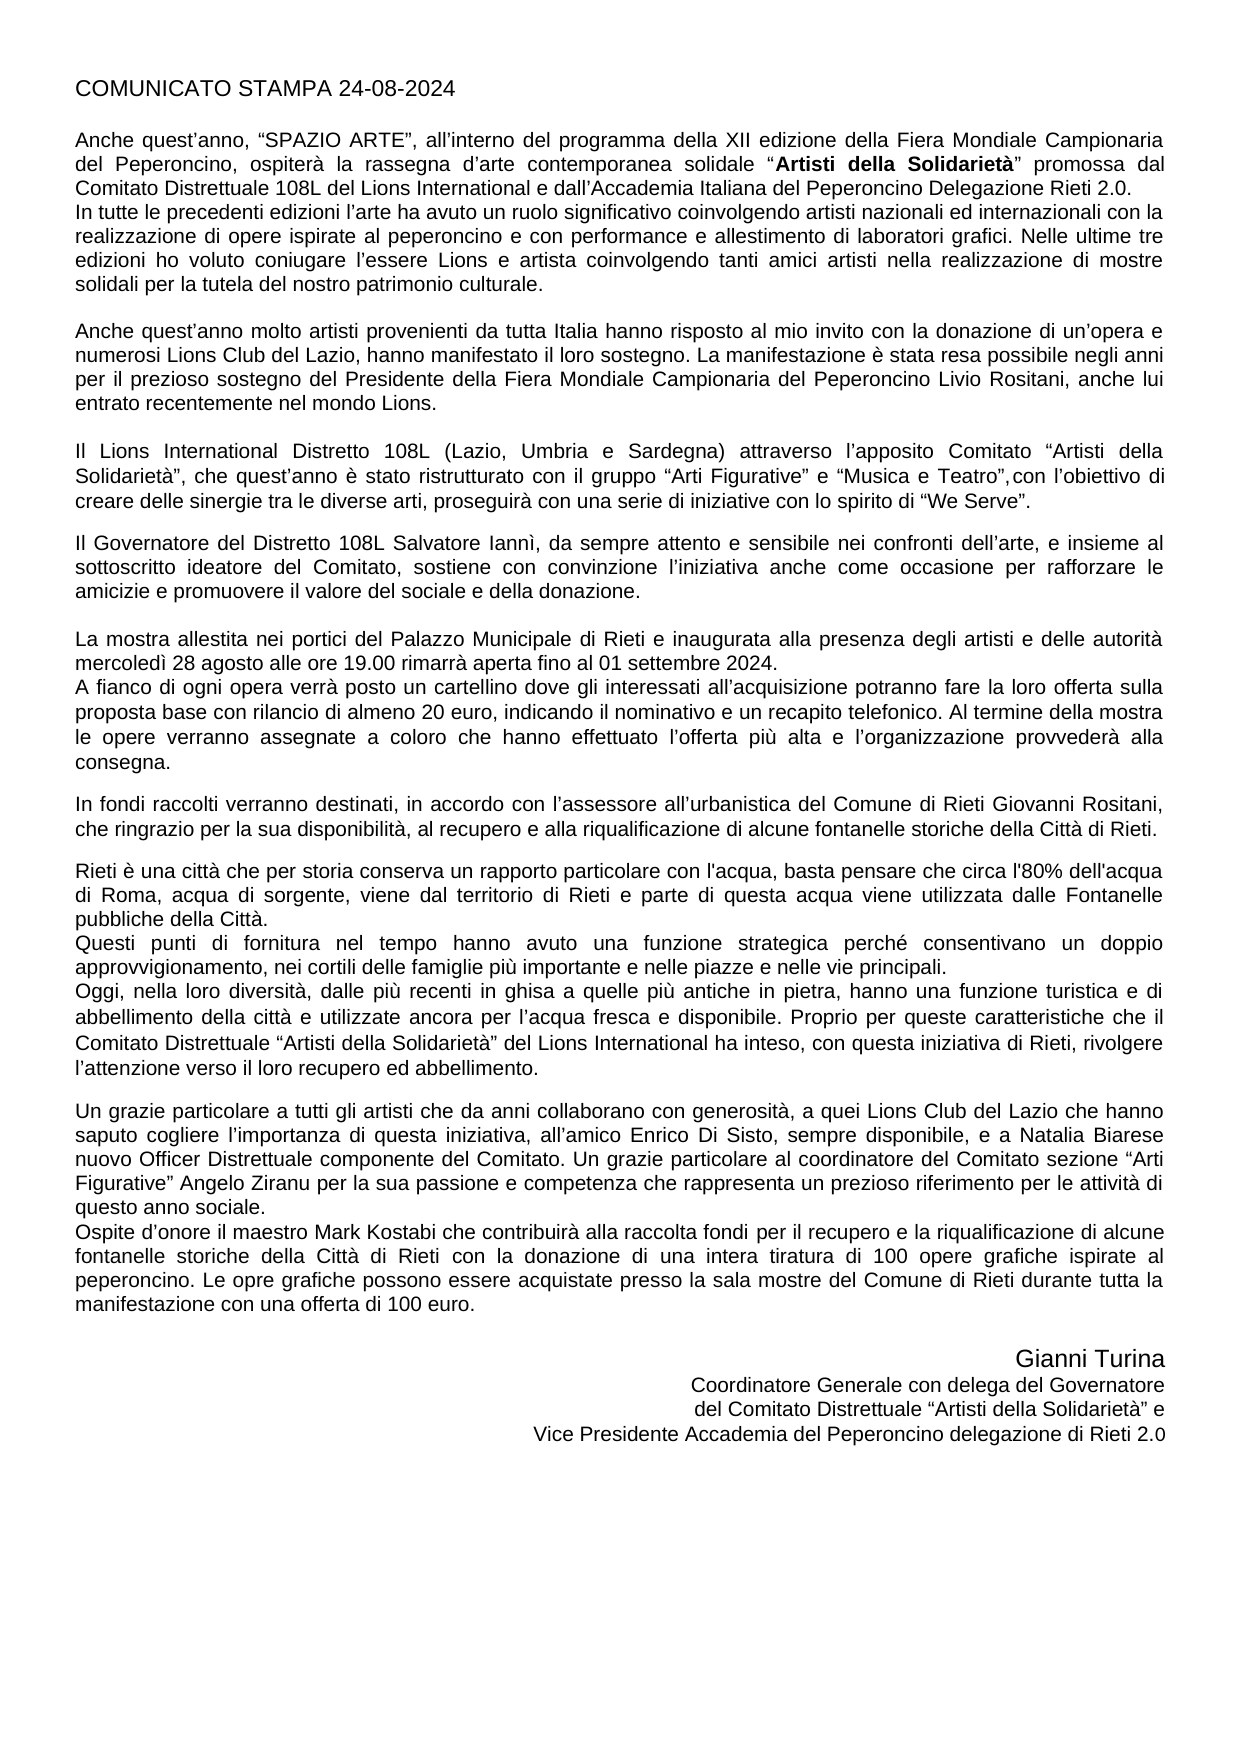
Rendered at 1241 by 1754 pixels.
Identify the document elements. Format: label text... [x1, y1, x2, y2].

text Coordinatore Generale con delega del Governatore [75, 1373, 1165, 1397]
text A fianco di ogni opera verrà posto un cartellino dove gli interessati all’acquisizione potranno fare la loro offerta sulla proposta base con rilancio di almeno 20 euro, indicando il nominativo e un recapito telefonico. Al termine della mostra le opere verranno assegnate a coloro che hanno effettuato l’offerta più alta e l’organizzazione provvederà alla consegna. [75, 675, 1165, 774]
text Anche quest’anno molto artisti provenienti da tutta Italia hanno risposto al mio invito con la donazione di un’opera e numerosi Lions Club del Lazio, hanno manifestato il loro sostegno. La manifestazione è stata resa possibile negli anni per il prezioso sostegno del Presidente della Fiera Mondiale Campionaria del Peperoncino Livio Rositani, anche lui entrato recentemente nel mondo Lions. [75, 319, 1165, 415]
text Oggi, nella loro diversità, dalle più recenti in ghisa a quelle più antiche in pietra, hanno una funzione turistica e di abbellimento della città e utilizzate ancora per l’acqua fresca e disponibile. Proprio per queste caratteristiche che il Comitato Distrettuale “Artisti della Solidarietà” del Lions International ha inteso, con questa iniziativa di Rieti, rivolgere l’attenzione verso il loro recupero ed abbellimento. [75, 979, 1165, 1080]
text Il Governatore del Distretto 108L Salvatore Iannì, da sempre attento e sensibile nei confronti dell’arte, e insieme al sottoscritto ideatore del Comitato, sostiene con convinzione l’iniziativa anche come occasione per rafforzare le amicizie e promuovere il valore del sociale e della donazione. [75, 531, 1165, 603]
text In fondi raccolti verranno destinati, in accordo con l’assessore all’urbanistica del Comune di Rieti Giovanni Rositani, che ringrazio per la sua disponibilità, al recupero e alla riqualificazione di alcune fontanelle storiche della Città di Rieti. [75, 792, 1165, 841]
text Gianni Turina [75, 1344, 1165, 1373]
text Questi punti di fornitura nel tempo hanno avuto una funzione strategica perché consentivano un doppio approvvigionamento, nei cortili delle famiglie più importante e nelle piazze e nelle vie principali. [75, 931, 1165, 979]
text Un grazie particolare a tutti gli artisti che da anni collaborano con generosità, a quei Lions Club del Lazio che hanno saputo cogliere l’importanza di questa iniziativa, all’amico Enrico Di Sisto, sempre disponibile, e a Natalia Biarese nuovo Officer Distrettuale componente del Comitato. Un grazie particolare al coordinatore del Comitato sezione “Arti Figurative” Angelo Ziranu per la sua passione e competenza che rappresenta un prezioso riferimento per le attività di questo anno sociale. [75, 1099, 1165, 1220]
text La mostra allestita nei portici del Palazzo Municipale di Rieti e inaugurata alla presenza degli artisti e delle autorità mercoledì 28 agosto alle ore 19.00 rimarrà aperta fino al 01 settembre 2024. [75, 627, 1165, 675]
text Vice Presidente Accademia del Peperoncino delegazione di Rieti 2.0 [75, 1421, 1165, 1447]
text Ospite d’onore il maestro Mark Kostabi che contribuirà alla raccolta fondi per il recupero e la riqualificazione di alcune fontanelle storiche della Città di Rieti con la donazione di una intera tiratura di 100 opere grafiche ispirate al peperoncino. Le opre grafiche possono essere acquistate presso la sala mostre del Comune di Rieti durante tutta la manifestazione con una offerta di 100 euro. [75, 1220, 1165, 1316]
text Il Lions International Distretto 108L (Lazio, Umbria e Sardegna) attraverso l’apposito Comitato “Artisti della Solidarietà”, che quest’anno è stato ristrutturato con il gruppo “Arti Figurative” e “Musica e Teatro”,con l’obiettivo di creare delle sinergie tra le diverse arti, proseguirà con una serie di iniziative con lo spirito di “We Serve”. [75, 439, 1165, 513]
text del Comitato Distrettuale “Artisti della Solidarietà” e [75, 1397, 1165, 1421]
text Anche quest’anno, “SPAZIO ARTE”, all’interno del programma della XII edizione della Fiera Mondiale Campionaria del Peperoncino, ospiterà la rassegna d’arte contemporanea solidale “Artisti della Solidarietà” promossa dal Comitato Distrettuale 108L del Lions International e dall’Accademia Italiana del Peperoncino Delegazione Rieti 2.0. [75, 128, 1165, 199]
text In tutte le precedenti edizioni l’arte ha avuto un ruolo significativo coinvolgendo artisti nazionali ed internazionali con la realizzazione di opere ispirate al peperoncino e con performance e allestimento di laboratori grafici. Nelle ultime tre edizioni ho voluto coniugare l’essere Lions e artista coinvolgendo tanti amici artisti nella realizzazione di mostre solidali per la tutela del nostro patrimonio culturale. [75, 199, 1165, 295]
text Rieti è una città che per storia conserva un rapporto particolare con l'acqua, basta pensare che circa l'80% dell'acqua di Roma, acqua di sorgente, viene dal territorio di Rieti e parte di questa acqua viene utilizzata dalle Fontanelle pubbliche della Città. [75, 859, 1165, 931]
text COMUNICATO STAMPA 24-08-2024 [75, 75, 1165, 101]
